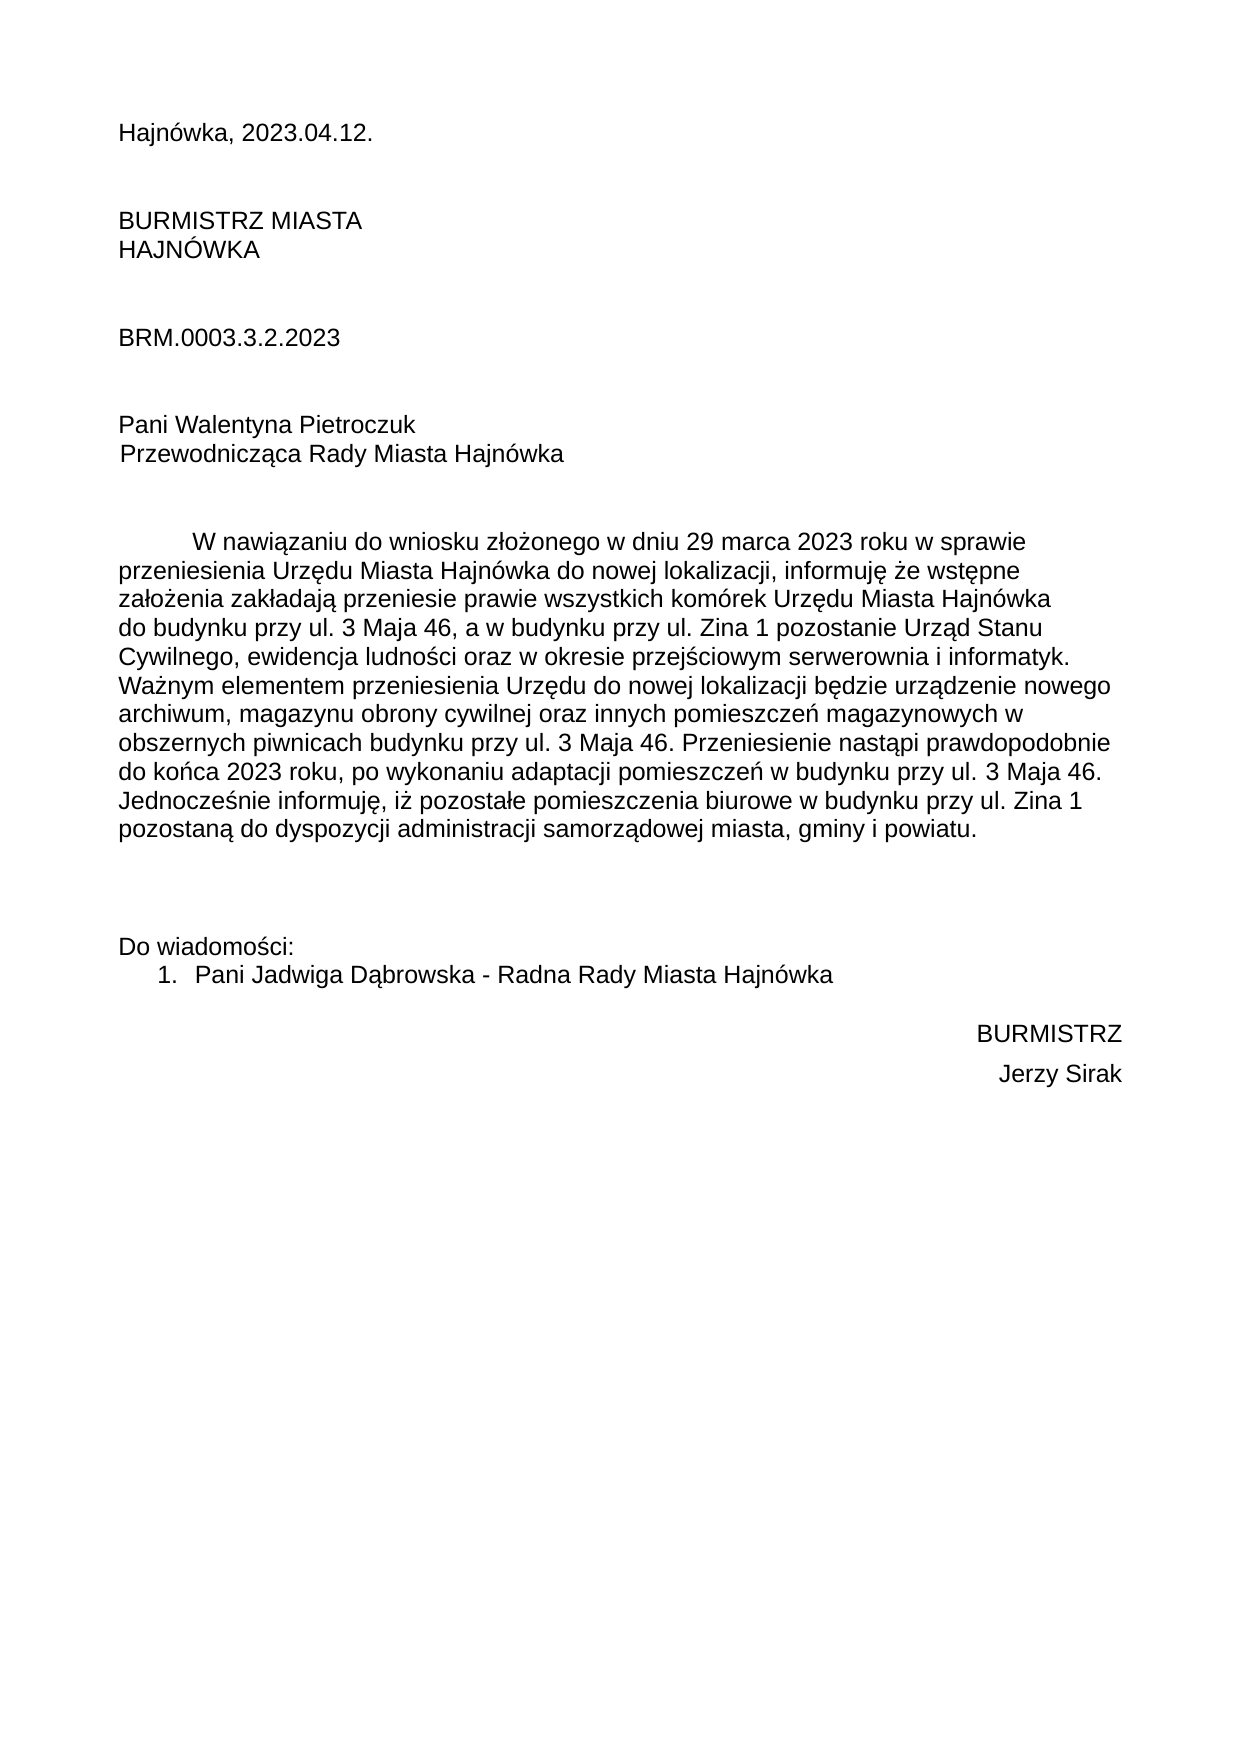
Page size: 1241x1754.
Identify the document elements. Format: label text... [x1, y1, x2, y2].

text Przewodnicząca Rady Miasta Hajnówka [119, 439, 1122, 468]
text Do wiadomości: [118, 932, 1122, 960]
text BURMISTRZ MIASTA HAJNÓWKA [118, 206, 1122, 263]
list BURMISTRZ [119, 1019, 1122, 1047]
list Pani Jadwiga Dąbrowska - Radna Rady Miasta Hajnówka [157, 960, 1122, 989]
text Hajnówka, 2023.04.12. [118, 118, 1122, 147]
text W nawiązaniu do wniosku złożonego w dniu 29 marca 2023 roku w sprawie przeniesienia Urzędu Miasta Hajnówka do nowej lokalizacji, informuję że wstępne założenia zakładają przeniesie prawie wszystkich komórek Urzędu Miasta Hajnówka do budynku przy ul. 3 Maja 46, a w budynku przy ul. Zina 1 pozostanie Urząd Stanu Cywilnego, ewidencja ludności oraz w okresie przejściowym serwerownia i informatyk. Ważnym elementem przeniesienia Urzędu do nowej lokalizacji będzie urządzenie nowego archiwum, magazynu obrony cywilnej oraz innych pomieszczeń magazynowych w obszernych piwnicach budynku przy ul. 3 Maja 46. Przeniesienie nastąpi prawdopodobnie do końca 2023 roku, po wykonaniu adaptacji pomieszczeń w budynku przy ul. 3 Maja 46. Jednocześnie informuję, iż pozostałe pomieszczenia biurowe w budynku przy ul. Zina 1 pozostaną do dyspozycji administracji samorządowej miasta, gminy i powiatu. [118, 527, 1122, 843]
text Pani Walentyna Pietroczuk [118, 410, 1122, 439]
list Jerzy Sirak [119, 1059, 1122, 1088]
text BRM.0003.3.2.2023 [118, 322, 1122, 351]
